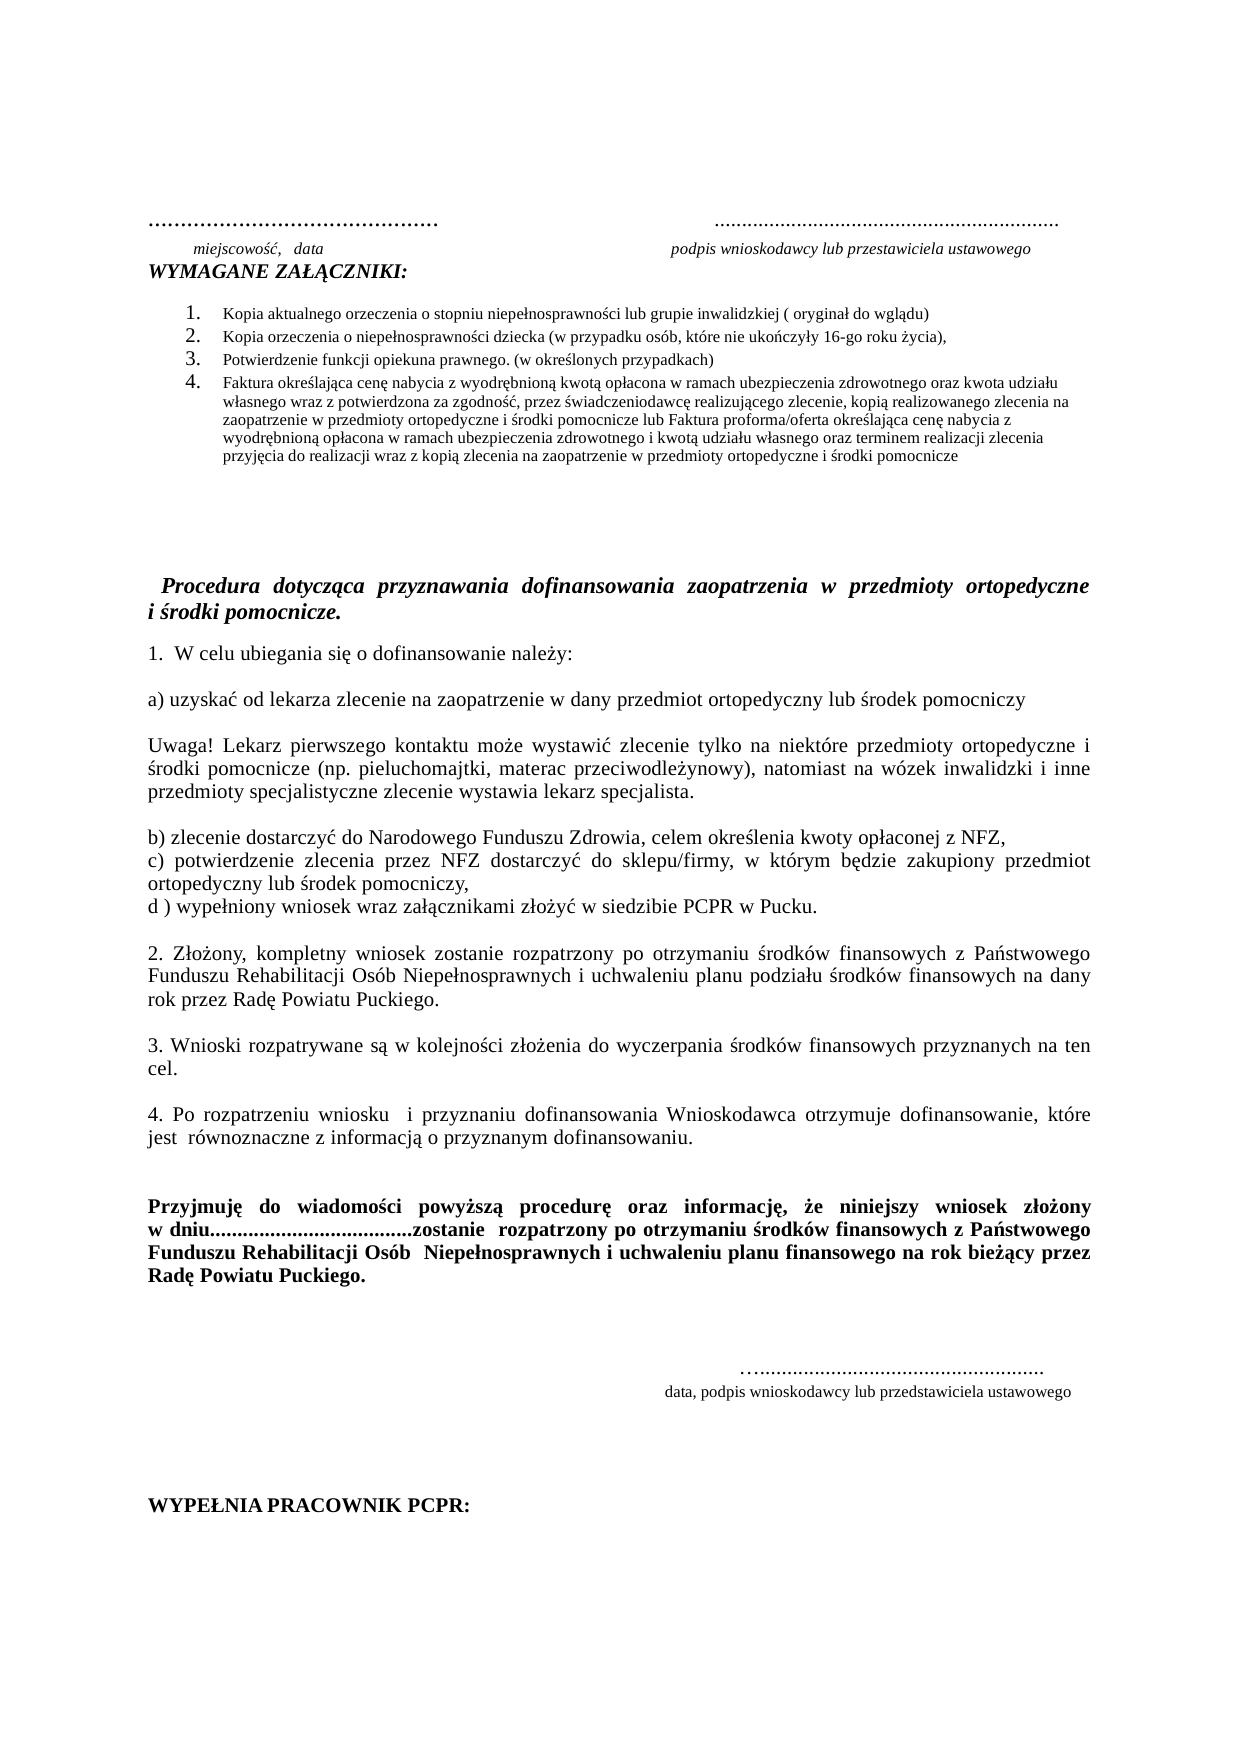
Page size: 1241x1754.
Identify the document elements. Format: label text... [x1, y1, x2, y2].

text ….................................................... [148, 1356, 1092, 1379]
text a) uzyskać od lekarza zlecenie na zaopatrzenie w dany przedmiot ortopedyczny lub środek pomocniczy [148, 688, 1092, 711]
text ............................................. ............................................................... [148, 204, 1092, 232]
text 4. Po rozpatrzeniu wniosku i przyznaniu dofinansowania Wnioskodawca otrzymuje dofinansowanie, które jest równoznaczne z informacją o przyznanym dofinansowaniu. [148, 1102, 1092, 1148]
text d ) wypełniony wniosek wraz załącznikami złożyć w siedzibie PCPR w Pucku. [148, 895, 1092, 918]
list Potwierdzenie funkcji opiekuna prawnego. (w określonych przypadkach) [185, 347, 1092, 370]
text 2. Złożony, kompletny wniosek zostanie rozpatrzony po otrzymaniu środków finansowych z Państwowego Funduszu Rehabilitacji Osób Niepełnosprawnych i uchwaleniu planu podziału środków finansowych na dany rok przez Radę Powiatu Puckiego. [148, 941, 1092, 1010]
text c) potwierdzenie zlecenia przez NFZ dostarczyć do sklepu/firmy, w którym będzie zakupiony przedmiot ortopedyczny lub środek pomocniczy, [148, 849, 1092, 895]
text b) zlecenie dostarczyć do Narodowego Funduszu Zdrowia, celem określenia kwoty opłaconej z NFZ, [148, 826, 1092, 849]
list Kopia orzeczenia o niepełnosprawności dziecka (w przypadku osób, które nie ukończyły 16-go roku życia), [185, 324, 1092, 347]
text 3. Wnioski rozpatrywane są w kolejności złożenia do wyczerpania środków finansowych przyznanych na ten cel. [148, 1033, 1092, 1079]
text data, podpis wnioskodawcy lub przedstawiciela ustawowego [148, 1379, 1092, 1402]
text WYMAGANE ZAŁĄCZNIKI: [148, 260, 1092, 283]
text Uwaga! Lekarz pierwszego kontaktu może wystawić zlecenie tylko na niektóre przedmioty ortopedyczne i środki pomocnicze (np. pieluchomajtki, materac przeciwodleżynowy), natomiast na wózek inwalidzki i inne przedmioty specjalistyczne zlecenie wystawia lekarz specjalista. [148, 734, 1092, 803]
text Przyjmuję do wiadomości powyższą procedurę oraz informację, że niniejszy wniosek złożony w dniu.....................................zostanie rozpatrzony po otrzymaniu środków finansowych z Państwowego Funduszu Rehabilitacji Osób Niepełnosprawnych i uchwaleniu planu finansowego na rok bieżący przez Radę Powiatu Puckiego. [148, 1194, 1092, 1287]
list Faktura określająca cenę nabycia z wyodrębnioną kwotą opłacona w ramach ubezpieczenia zdrowotnego oraz kwota udziału własnego wraz z potwierdzona za zgodność, przez świadczeniodawcę realizującego zlecenie, kopią realizowanego zlecenia na zaopatrzenie w przedmioty ortopedyczne i środki pomocnicze lub Faktura proforma/oferta określająca cenę nabycia z wyodrębnioną opłacona w ramach ubezpieczenia zdrowotnego i kwotą udziału własnego oraz terminem realizacji zlecenia przyjęcia do realizacji wraz z kopią zlecenia na zaopatrzenie w przedmioty ortopedyczne i środki pomocnicze [185, 370, 1092, 465]
text Procedura dotycząca przyznawania dofinansowania zaopatrzenia w przedmioty ortopedyczne i środki pomocnicze. [148, 573, 1092, 624]
text 1. W celu ubiegania się o dofinansowanie należy: [148, 642, 1092, 665]
list Kopia aktualnego orzeczenia o stopniu niepełnosprawności lub grupie inwalidzkiej ( oryginał do wglądu) [185, 301, 1092, 324]
text WYPEŁNIA PRACOWNIK PCPR: [148, 1494, 1092, 1517]
text miejscowość, data podpis wnioskodawcy lub przestawiciela ustawowego [148, 232, 1092, 260]
